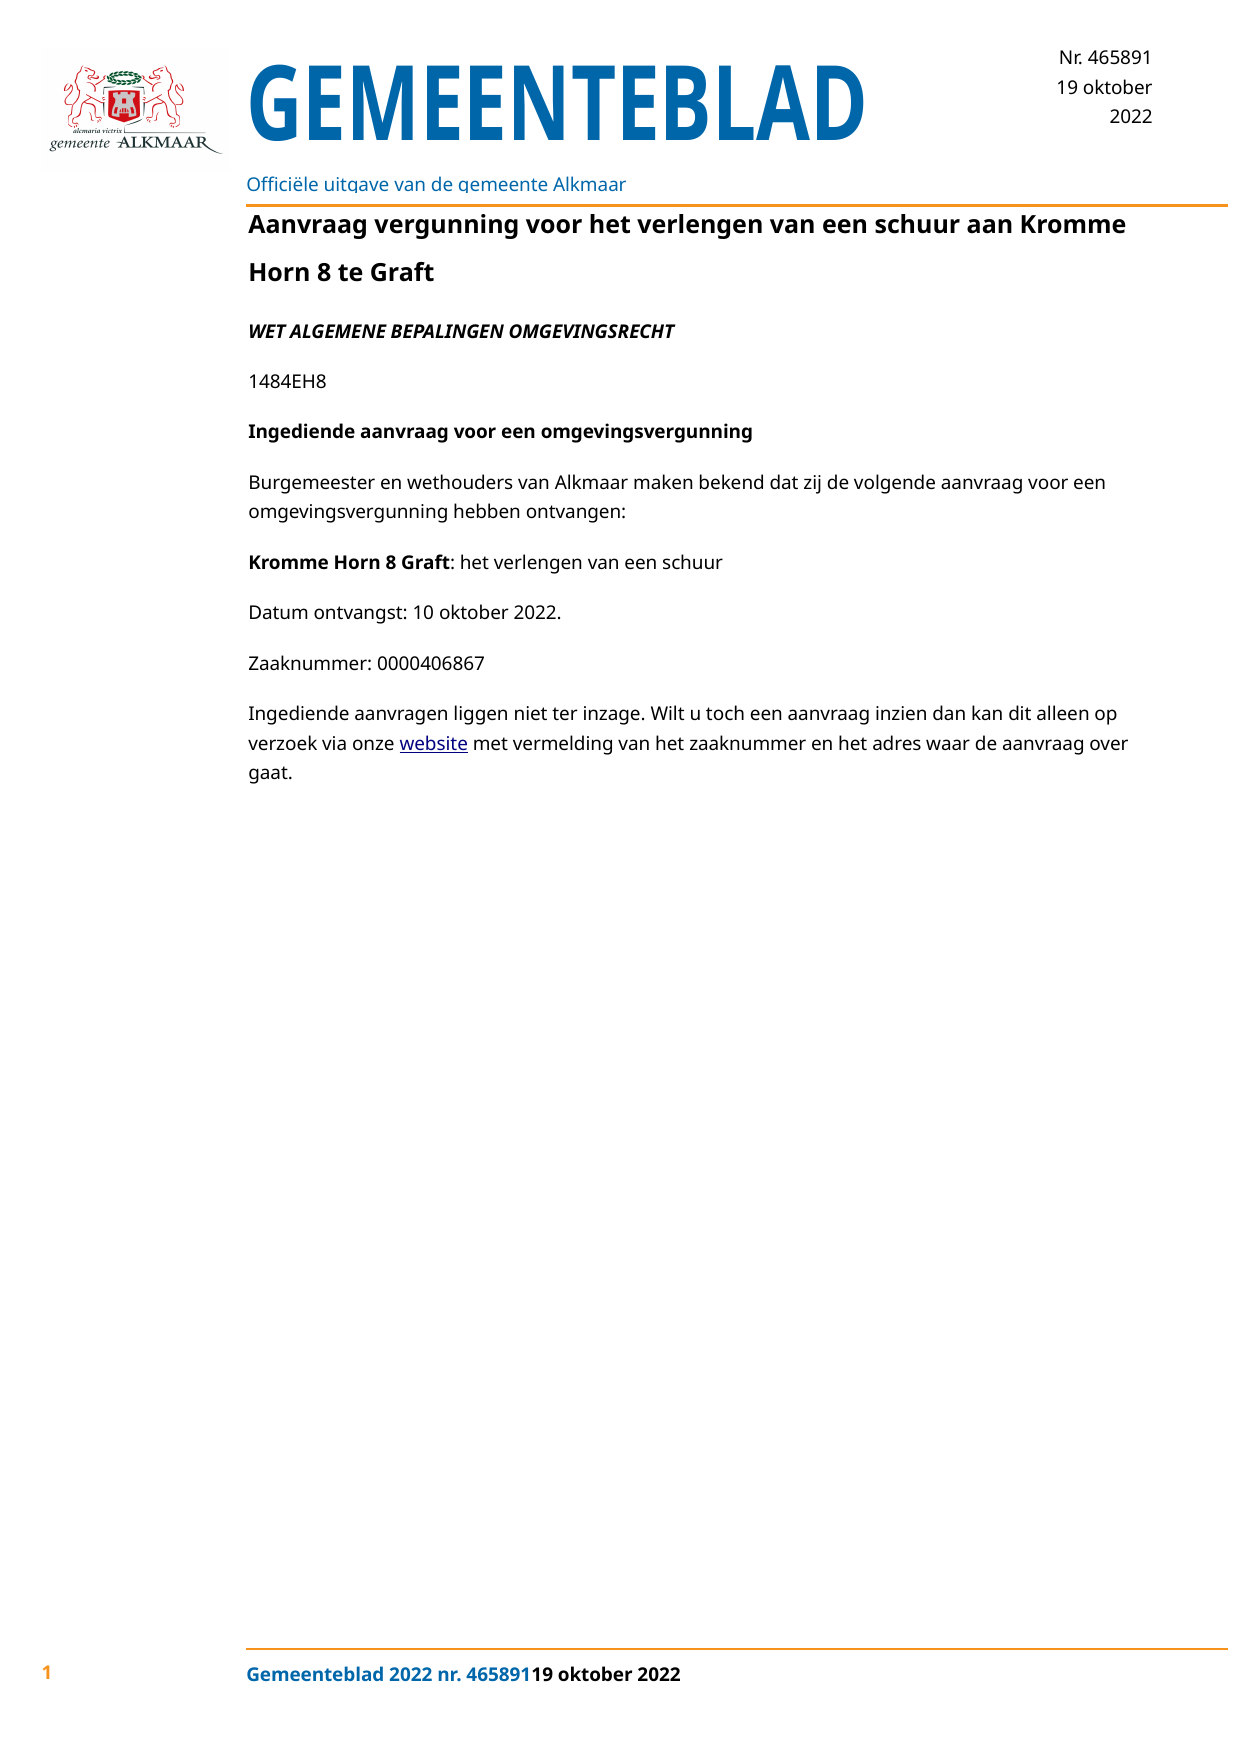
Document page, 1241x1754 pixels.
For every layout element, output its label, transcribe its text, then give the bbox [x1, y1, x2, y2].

text Zaaknummer: 0000406867 [248, 650, 1152, 676]
text Ingediende aanvragen liggen niet ter inzage. Wilt u toch een aanvraag inzien dan kan dit alleen op verzoek via onze website met vermelding van het zaaknummer en het adres waar de aanvraag over gaat. [248, 700, 1152, 785]
text Ingediende aanvraag voor een omgevingsvergunning [248, 419, 1152, 444]
text Datum ontvangst: 10 oktober 2022. [248, 599, 1152, 625]
text Kromme Horn 8 Graft: het verlengen van een schuur [248, 549, 1152, 575]
picture [41, 47, 231, 172]
text Aanvraag vergunning voor het verlengen van een schuur aan Kromme Horn 8 te Graft [248, 207, 1152, 288]
text WET ALGEMENE BEPALINGEN OMGEVINGSRECHT [248, 318, 1152, 344]
text Burgemeester en wethouders van Alkmaar maken bekend dat zij de volgende aanvraag voor een omgevingsvergunning hebben ontvangen: [248, 469, 1152, 524]
text 1484EH8 [248, 368, 1152, 394]
